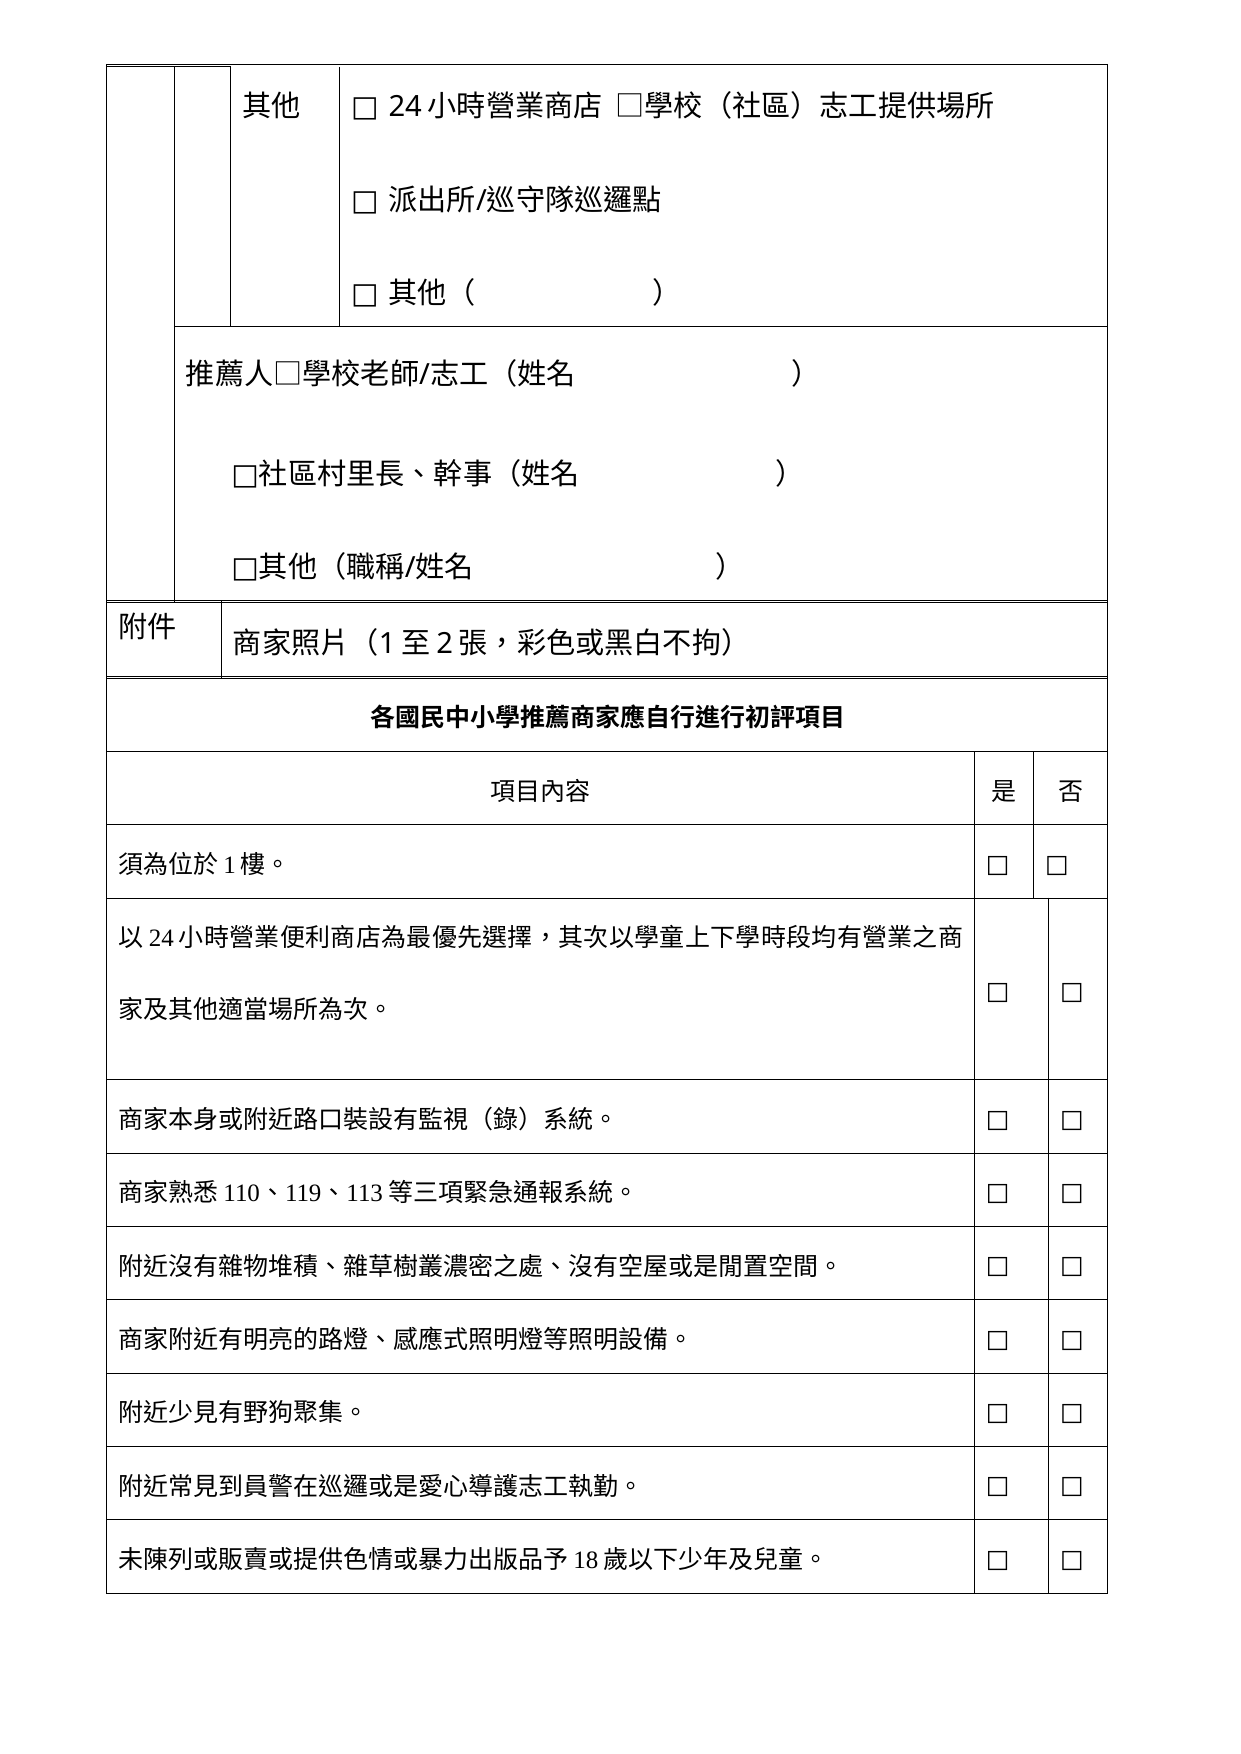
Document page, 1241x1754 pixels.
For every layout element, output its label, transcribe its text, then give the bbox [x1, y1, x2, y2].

table_cell □ [1049, 1300, 1107, 1373]
table_cell □ [975, 1520, 1048, 1593]
table_cell □ [1049, 1227, 1107, 1299]
table_cell □ [975, 1080, 1048, 1153]
table_cell 推薦人□學校老師/志工（姓名 ） □社區村里長、幹事（姓名 ） □其他（職稱/姓名 ） [175, 327, 1107, 600]
table_cell 商家本身或附近路口裝設有監視（錄）系統。 [107, 1080, 974, 1153]
table_cell 須為位於1樓。 [107, 825, 974, 898]
table_cell □ [1049, 1447, 1107, 1519]
table_cell 商家熟悉110、119、113等三項緊急通報系統。 [107, 1154, 974, 1226]
table_cell [175, 67, 230, 326]
table_cell □ [975, 899, 1048, 1079]
table_cell □ [1049, 1520, 1107, 1593]
table_cell [107, 67, 174, 600]
table_cell □ [975, 1227, 1048, 1299]
table_cell □ [975, 1300, 1048, 1373]
table_cell 24小時營業商店 □學校（社區）志工提供場所 派出所/巡守隊巡邏點 其他（ ） [340, 65, 1107, 326]
table_cell □ [1049, 1374, 1107, 1446]
table_cell 商家附近有明亮的路燈、感應式照明燈等照明設備。 [107, 1300, 974, 1373]
table_cell □ [1049, 1154, 1107, 1226]
table_cell 附近常見到員警在巡邏或是愛心導護志工執勤。 [107, 1447, 974, 1519]
table_cell □ [1034, 825, 1107, 898]
table_cell 未陳列或販賣或提供色情或暴力出版品予18歲以下少年及兒童。 [107, 1520, 974, 1593]
table_cell 以24小時營業便利商店為最優先選擇，其次以學童上下學時段均有營業之商家及其他適當場所為次。 [107, 899, 974, 1079]
table_cell □ [975, 1374, 1048, 1446]
table_cell 是 [975, 752, 1033, 824]
table_cell □ [1049, 899, 1107, 1079]
table_cell 否 [1034, 752, 1107, 824]
table_cell 附件 [107, 603, 221, 676]
table_cell □ [975, 1447, 1048, 1519]
table_cell 附近少見有野狗聚集。 [107, 1374, 974, 1446]
table_cell 其他 [231, 65, 339, 326]
table_cell 附近沒有雜物堆積、雜草樹叢濃密之處、沒有空屋或是閒置空間。 [107, 1227, 974, 1299]
table_cell 商家照片（1至2張，彩色或黑白不拘） [222, 603, 1107, 676]
table_cell □ [975, 1154, 1048, 1226]
table_cell 項目內容 [107, 752, 974, 824]
table_cell □ [1049, 1080, 1107, 1153]
table_cell 各國民中小學推薦商家應自行進行初評項目 [107, 679, 1107, 751]
table_cell □ [975, 825, 1033, 898]
